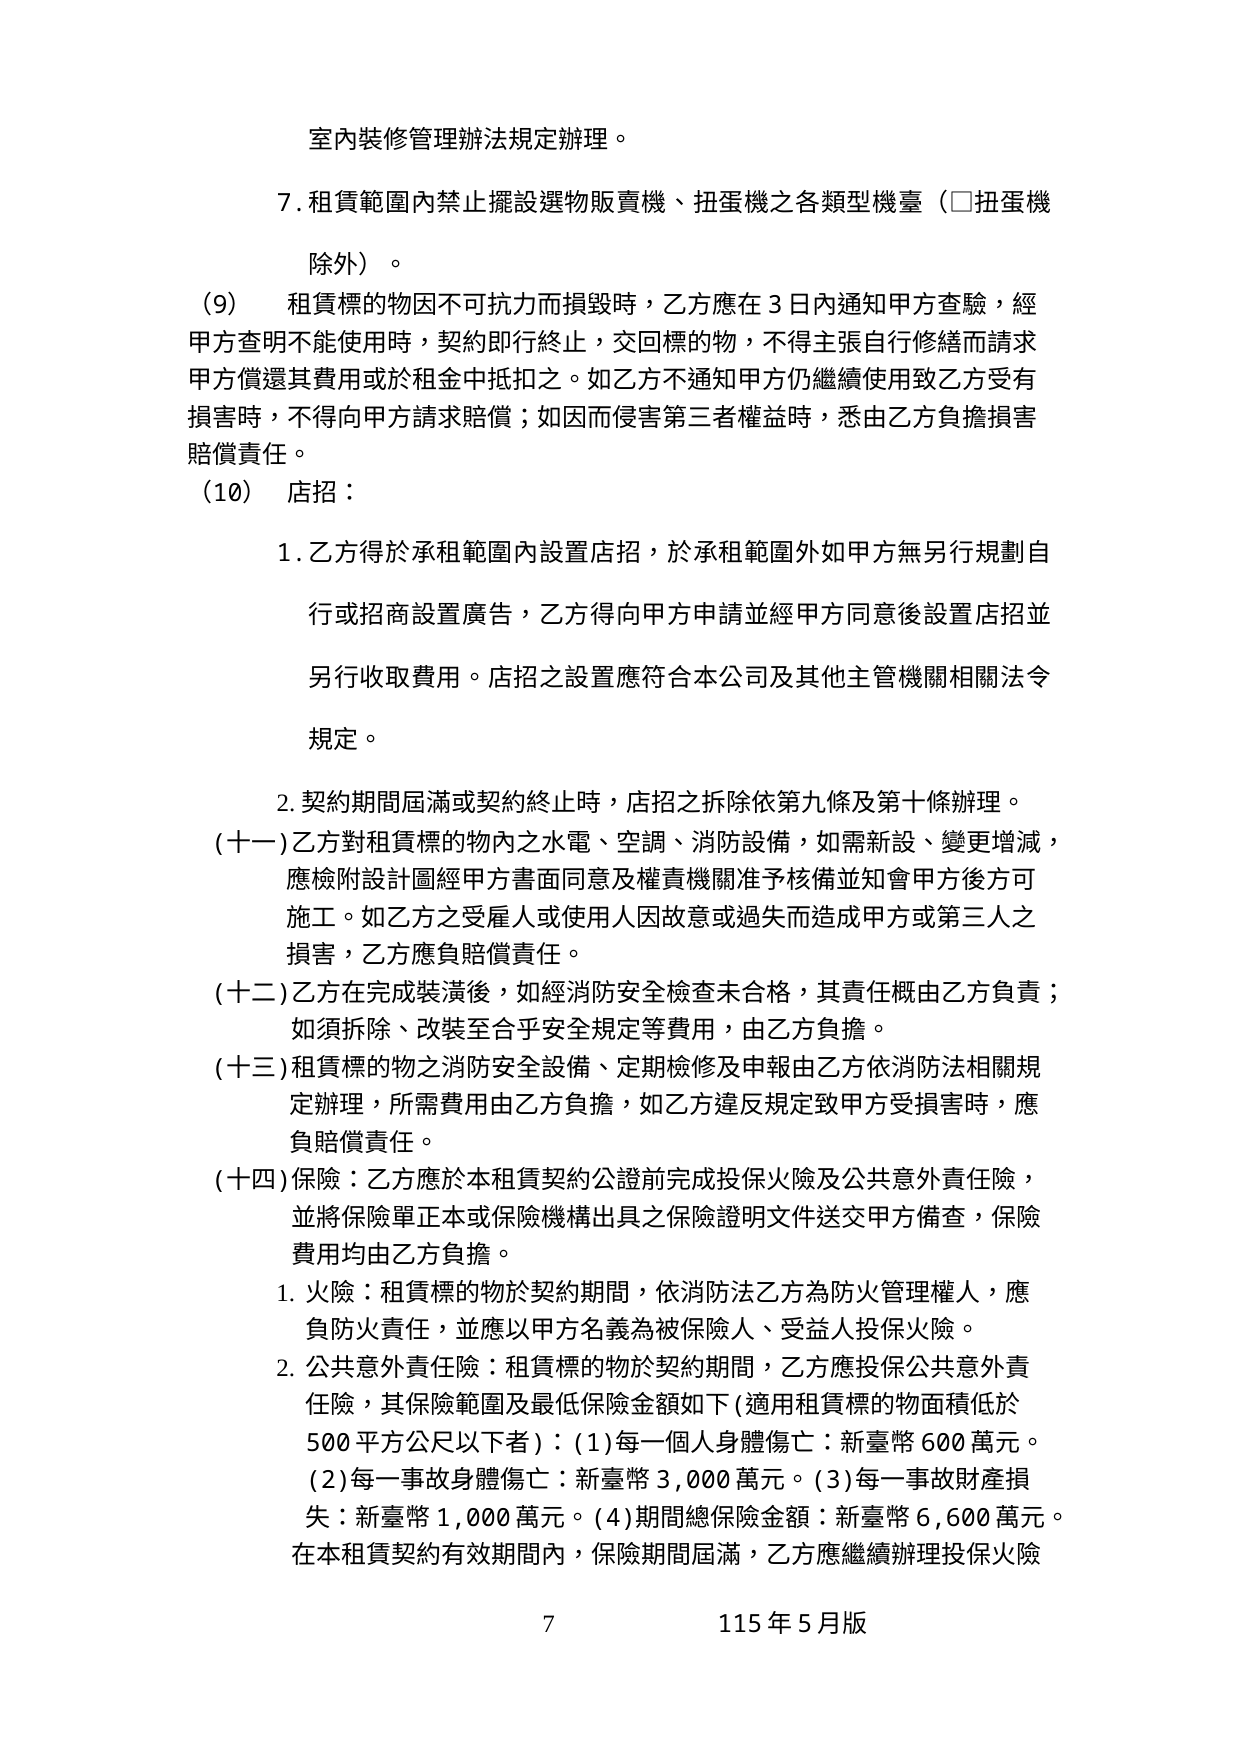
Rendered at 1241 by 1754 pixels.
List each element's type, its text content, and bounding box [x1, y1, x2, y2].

text (十三)租賃標的物之消防安全設備、定期檢修及申報由乙方依消防法相關規定辦理，所需費用由乙方負擔，如乙方違反規定致甲方受損害時，應負賠償責任。 [211, 1046, 1047, 1159]
list 契約期間屆滿或契約終止時，店招之拆除依第九條及第十條辦理。 [276, 759, 1053, 821]
list 乙方得於承租範圍內設置店招，於承租範圍外如甲方無另行規劃自行或招商設置廣告，乙方得向甲方申請並經甲方同意後設置店招並另行收取費用。店招之設置應符合本公司及其他主管機關相關法令規定。 [276, 509, 1053, 759]
list 租賃標的物因不可抗力而損毀時，乙方應在3日內通知甲方查驗，經甲方查明不能使用時，契約即行終止，交回標的物，不得主張自行修繕而請求甲方償還其費用或於租金中抵扣之。如乙方不通知甲方仍繼續使用致乙方受有損害時，不得向甲方請求賠償；如因而侵害第三者權益時，悉由乙方負擔損害賠償責任。 [187, 284, 1047, 471]
text (十一)乙方對租賃標的物內之水電、空調、消防設備，如需新設、變更增減，應檢附設計圖經甲方書面同意及權責機關准予核備並知會甲方後方可施工。如乙方之受雇人或使用人因故意或過失而造成甲方或第三人之損害，乙方應負賠償責任。 [211, 821, 1047, 971]
list 火險：租賃標的物於契約期間，依消防法乙方為防火管理權人，應負防火責任，並應以甲方名義為被保險人、受益人投保火險。 [276, 1271, 1047, 1346]
list 公共意外責任險：租賃標的物於契約期間，乙方應投保公共意外責任險，其保險範圍及最低保險金額如下(適用租賃標的物面積低於500平方公尺以下者)：(1)每一個人身體傷亡：新臺幣600萬元。(2)每一事故身體傷亡：新臺幣3,000萬元。(3)每一事故財產損失：新臺幣1,000萬元。(4)期間總保險金額：新臺幣6,600萬元。 [276, 1346, 1047, 1534]
text (十四)保險：乙方應於本租賃契約公證前完成投保火險及公共意外責任險，並將保險單正本或保險機構出具之保險證明文件送交甲方備查，保險費用均由乙方負擔。 [211, 1159, 1047, 1271]
text 在本租賃契約有效期間內，保險期間屆滿，乙方應繼續辦理投保火險 [291, 1534, 1047, 1571]
list 租賃範圍內禁止擺設選物販賣機、扭蛋機之各類型機臺（□扭蛋機除外）。 [276, 159, 1053, 284]
list 店招： [187, 471, 1047, 509]
text (十二)乙方在完成裝潢後，如經消防安全檢查未合格，其責任概由乙方負責；如須拆除、改裝至合乎安全規定等費用，由乙方負擔。 [211, 971, 1047, 1046]
list 室內裝修管理辦法規定辦理。 [276, 96, 1053, 159]
